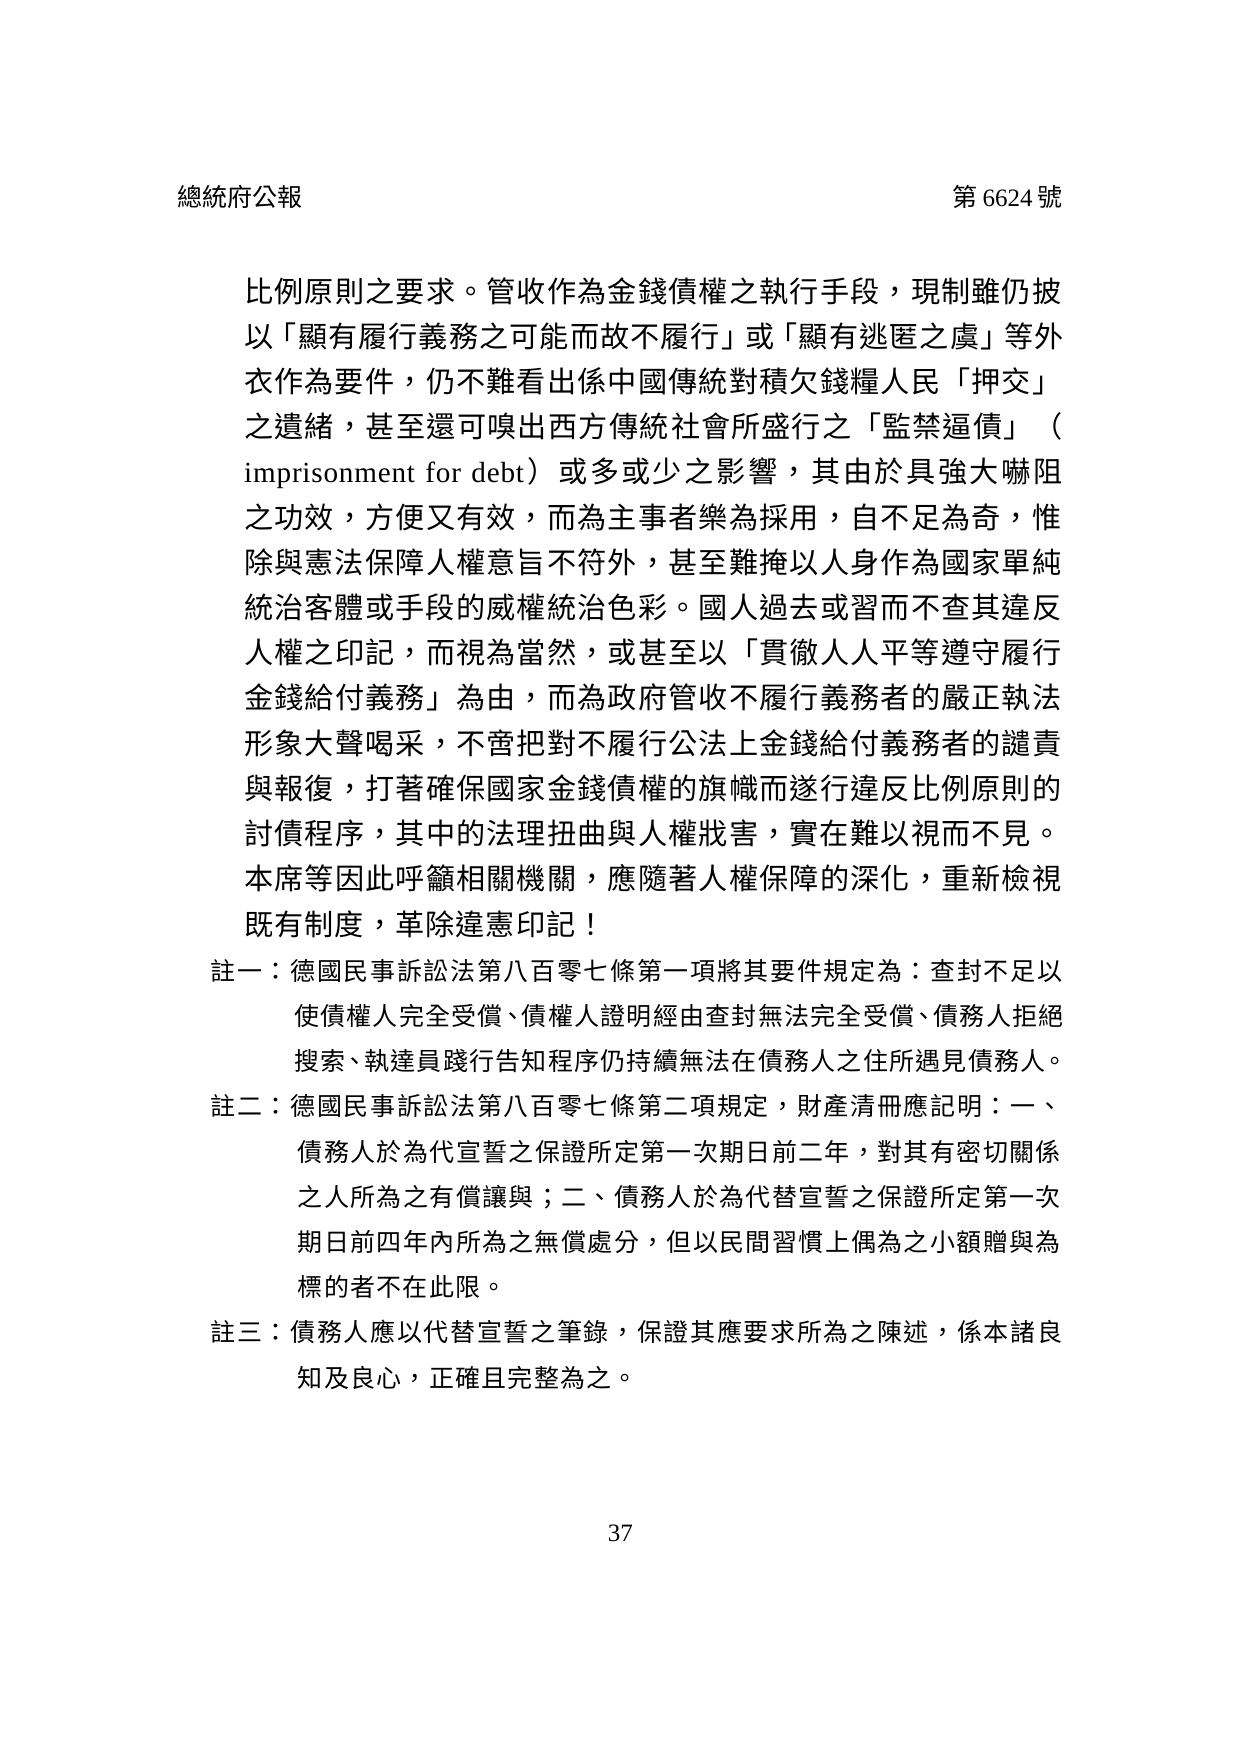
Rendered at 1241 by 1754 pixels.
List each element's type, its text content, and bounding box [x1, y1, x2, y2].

text 註一：德國民事訴訟法第八百零七條第一項將其要件規定為：查封不足以使債權人完全受償、債權人證明經由查封無法完全受償、債務人拒絕搜索、執達員踐行告知程序仍持續無法在債務人之住所遇見債務人。 [210, 944, 1063, 1079]
text 比例原則之要求。管收作為金錢債權之執行手段，現制雖仍披以「顯有履行義務之可能而故不履行」或「顯有逃匿之虞」等外衣作為要件，仍不難看出係中國傳統對積欠錢糧人民「押交」之遺緒，甚至還可嗅出西方傳統社會所盛行之「監禁逼債」（imprisonment for debt）或多或少之影響，其由於具強大嚇阻之功效，方便又有效，而為主事者樂為採用，自不足為奇，惟除與憲法保障人權意旨不符外，甚至難掩以人身作為國家單純統治客體或手段的威權統治色彩。國人過去或習而不查其違反人權之印記，而視為當然，或甚至以「貫徹人人平等遵守履行金錢給付義務」為由，而為政府管收不履行義務者的嚴正執法形象大聲喝采，不啻把對不履行公法上金錢給付義務者的譴責與報復，打著確保國家金錢債權的旗幟而遂行違反比例原則的討債程序，其中的法理扭曲與人權戕害，實在難以視而不見。本席等因此呼籲相關機關，應隨著人權保障的深化，重新檢視既有制度，革除違憲印記！ [244, 266, 1063, 944]
text 註三：債務人應以代替宣誓之筆錄，保證其應要求所為之陳述，係本諸良知及良心，正確且完整為之。 [210, 1306, 1063, 1396]
text 註二：德國民事訴訟法第八百零七條第二項規定，財產清冊應記明：一、債務人於為代宣誓之保證所定第一次期日前二年，對其有密切關係之人所為之有償讓與；二、債務人於為代替宣誓之保證所定第一次期日前四年內所為之無償處分，但以民間習慣上偶為之小額贈與為標的者不在此限。 [210, 1079, 1063, 1306]
